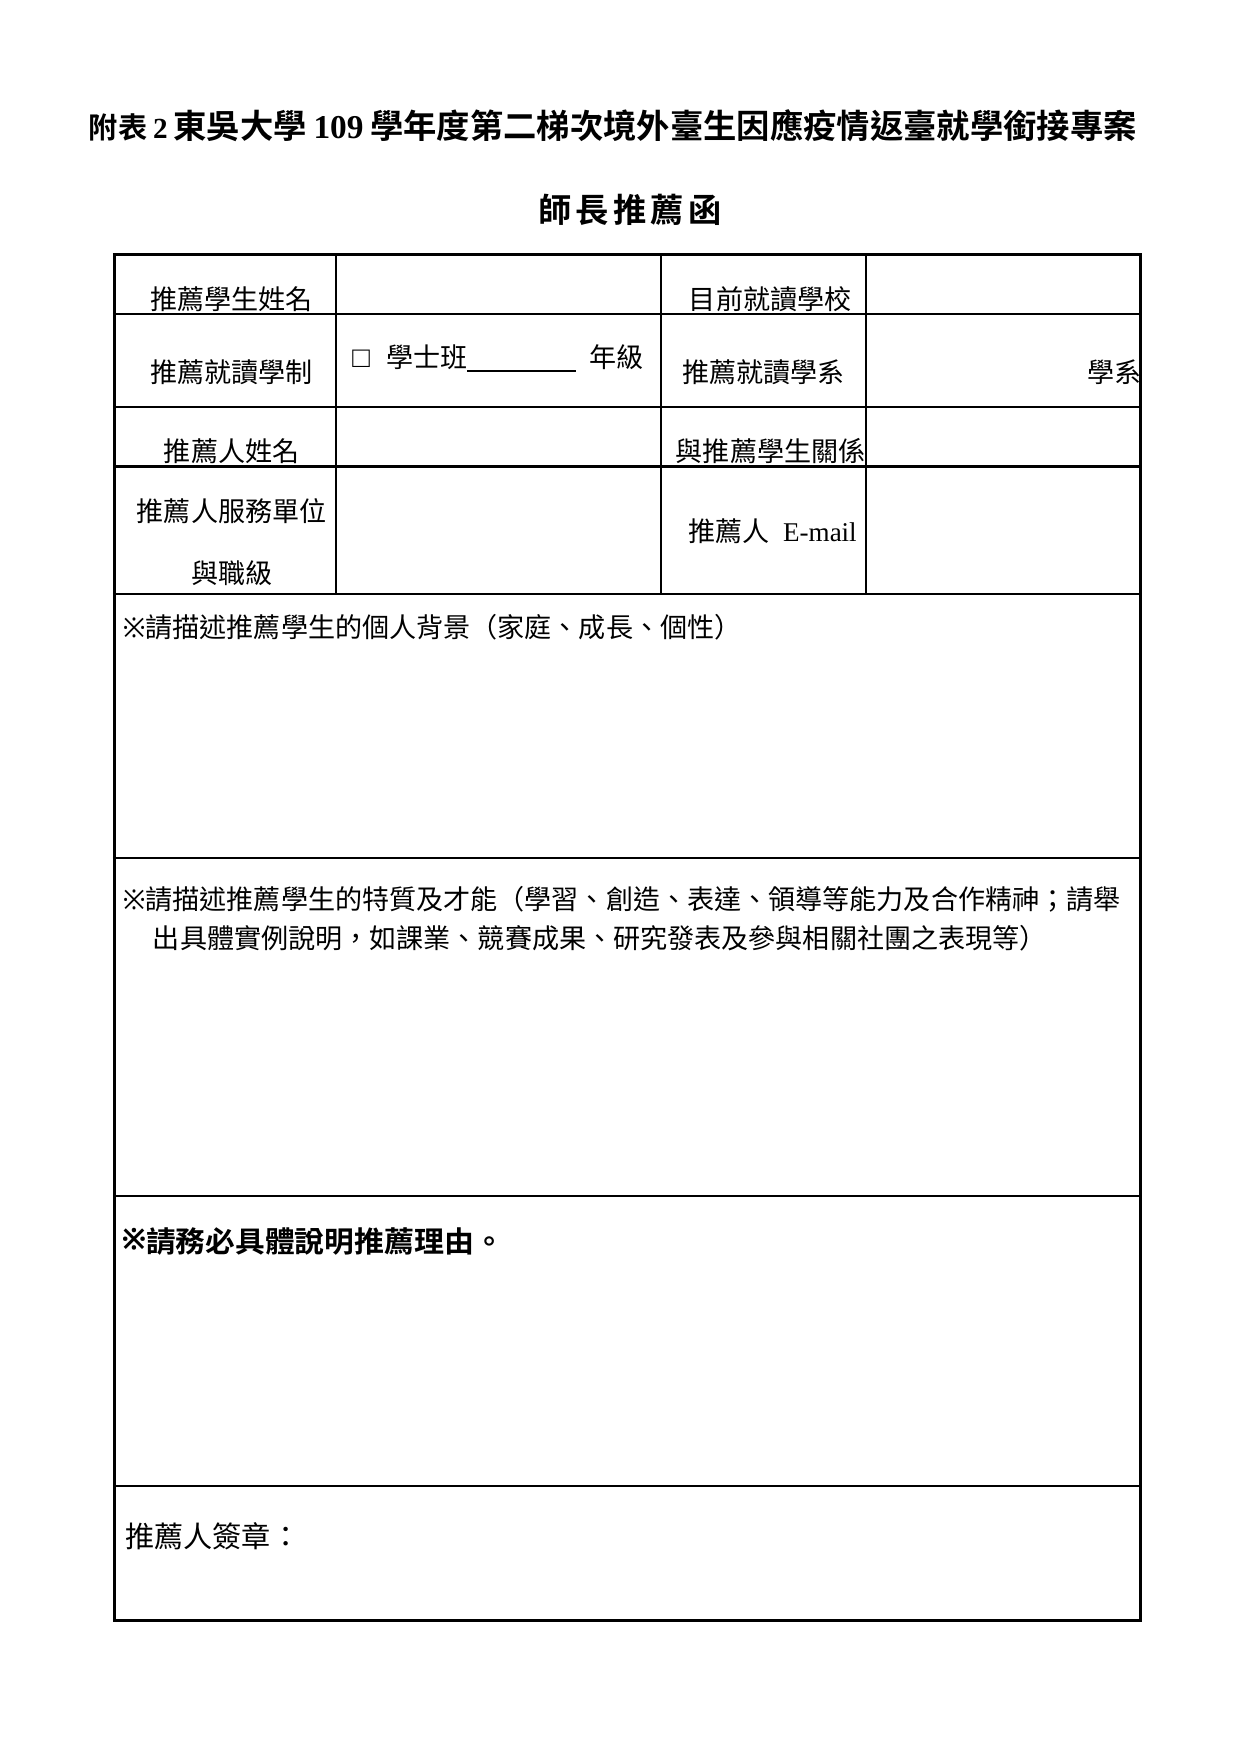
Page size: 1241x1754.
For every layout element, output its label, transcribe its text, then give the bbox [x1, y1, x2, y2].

text 附表2東吳大學109學年度第二梯次境外臺生因應疫情返臺就學銜接專案 [89, 99, 1167, 148]
table_cell 推薦就讀學制 [116, 315, 335, 406]
table_cell 推薦人姓名 [116, 408, 335, 465]
table_header [337, 256, 660, 312]
table_cell ※請描述推薦學生的特質及才能（學習、創造、表達、領導等能力及合作精神；請舉出具體實例說明，如課業、競賽成果、研究發表及參與相關社團之表現等） [116, 859, 1139, 1195]
table_header 目前就讀學校 [662, 256, 865, 312]
table_cell 學系 [867, 315, 1139, 406]
table_cell 推薦人簽章： [116, 1487, 1139, 1618]
table_cell ※請務必具體說明推薦理由。 [116, 1197, 1139, 1485]
table_cell 推薦人服務單位與職級 [116, 468, 335, 592]
table_cell [337, 408, 660, 465]
table_cell 推薦人 E-mail [662, 468, 865, 592]
table_header 推薦學生姓名 [116, 256, 335, 312]
table_cell 推薦就讀學系 [662, 315, 865, 406]
text 師長推薦函 [89, 167, 1169, 229]
table_cell [337, 468, 660, 592]
table_cell 與推薦學生關係 [662, 408, 865, 465]
table_cell ※請描述推薦學生的個人背景（家庭、成長、個性） [116, 595, 1139, 857]
table_cell □ 學士班 年級 □ 碩士班 □博士班 [337, 315, 660, 406]
table_header [867, 256, 1139, 312]
table_cell [867, 468, 1139, 592]
table_cell [867, 408, 1139, 465]
